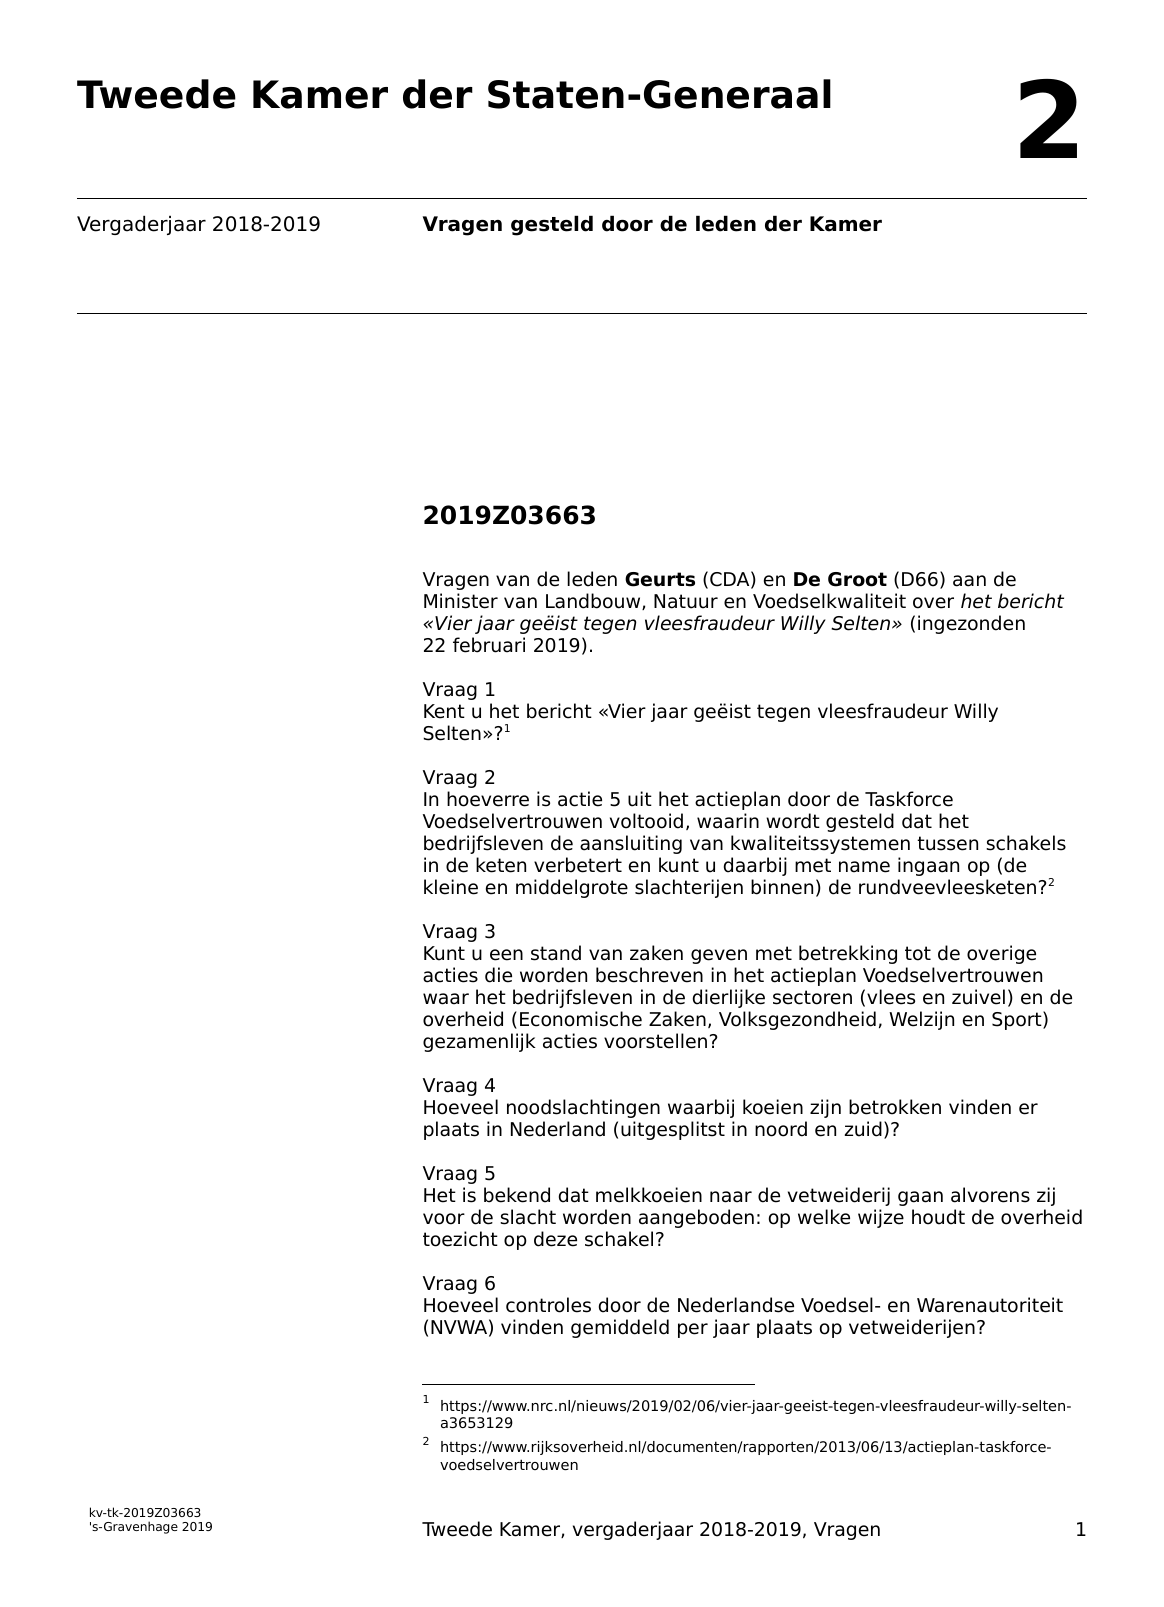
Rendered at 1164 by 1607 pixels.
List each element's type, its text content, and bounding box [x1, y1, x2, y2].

text https://www.rijksoverheid.nl/documenten/rapporten/2013/06/13/actieplan-taskforce-voedselvertrouwen [422, 1435, 1087, 1474]
text Vraag 1 [422, 679, 1087, 701]
text Kent u het bericht «Vier jaar geëist tegen vleesfraudeur Willy Selten»? [422, 701, 1087, 745]
text In hoeverre is actie 5 uit het actieplan door de Taskforce Voedselvertrouwen voltooid, waarin wordt gesteld dat het bedrijfsleven de aansluiting van kwaliteitssystemen tussen schakels in de keten verbetert en kunt u daarbij met name ingaan op (de kleine en middelgrote slachterijen binnen) de rundveevleesketen? [422, 789, 1087, 899]
text Vraag 3 [422, 921, 1087, 943]
text Vraag 6 [422, 1273, 1087, 1295]
text Hoeveel controles door de Nederlandse Voedsel- en Warenautoriteit (NVWA) vinden gemiddeld per jaar plaats op vetweiderijen? [422, 1295, 1087, 1339]
text Kunt u een stand van zaken geven met betrekking tot de overige acties die worden beschreven in het actieplan Voedselvertrouwen waar het bedrijfsleven in de dierlijke sectoren (vlees en zuivel) en de overheid (Economische Zaken, Volksgezondheid, Welzijn en Sport) gezamenlijk acties voorstellen? [422, 943, 1087, 1053]
table_header Tweede Kamer der Staten-Generaal [77, 59, 886, 198]
text Vraag 4 [422, 1075, 1087, 1097]
table_header 2 [886, 59, 1087, 198]
table_cell Vergaderjaar 2018-2019 [77, 199, 422, 313]
text Het is bekend dat melkkoeien naar de vetweiderij gaan alvorens zij voor de slacht worden aangeboden: op welke wijze houdt de overheid toezicht op deze schakel? [422, 1185, 1087, 1251]
text https://www.nrc.nl/nieuws/2019/02/06/vier-jaar-geeist-tegen-vleesfraudeur-willy-selten-a3653129 [422, 1393, 1087, 1432]
text Vraag 5 [422, 1163, 1087, 1185]
text 2019Z03663 [422, 501, 1087, 531]
text kv-tk-2019Z03663 [88, 1506, 323, 1520]
text Vraag 2 [422, 767, 1087, 789]
text Vragen van de leden Geurts (CDA) en De Groot (D66) aan de Minister van Landbouw, Natuur en Voedselkwaliteit over het bericht «Vier jaar geëist tegen vleesfraudeur Willy Selten» (ingezonden 22 februari 2019). [422, 569, 1087, 657]
text Hoeveel noodslachtingen waarbij koeien zijn betrokken vinden er plaats in Nederland (uitgesplitst in noord en zuid)? [422, 1097, 1087, 1141]
text 's-Gravenhage 2019 [88, 1520, 323, 1534]
table_cell Vragen gesteld door de leden der Kamer [422, 199, 1087, 313]
